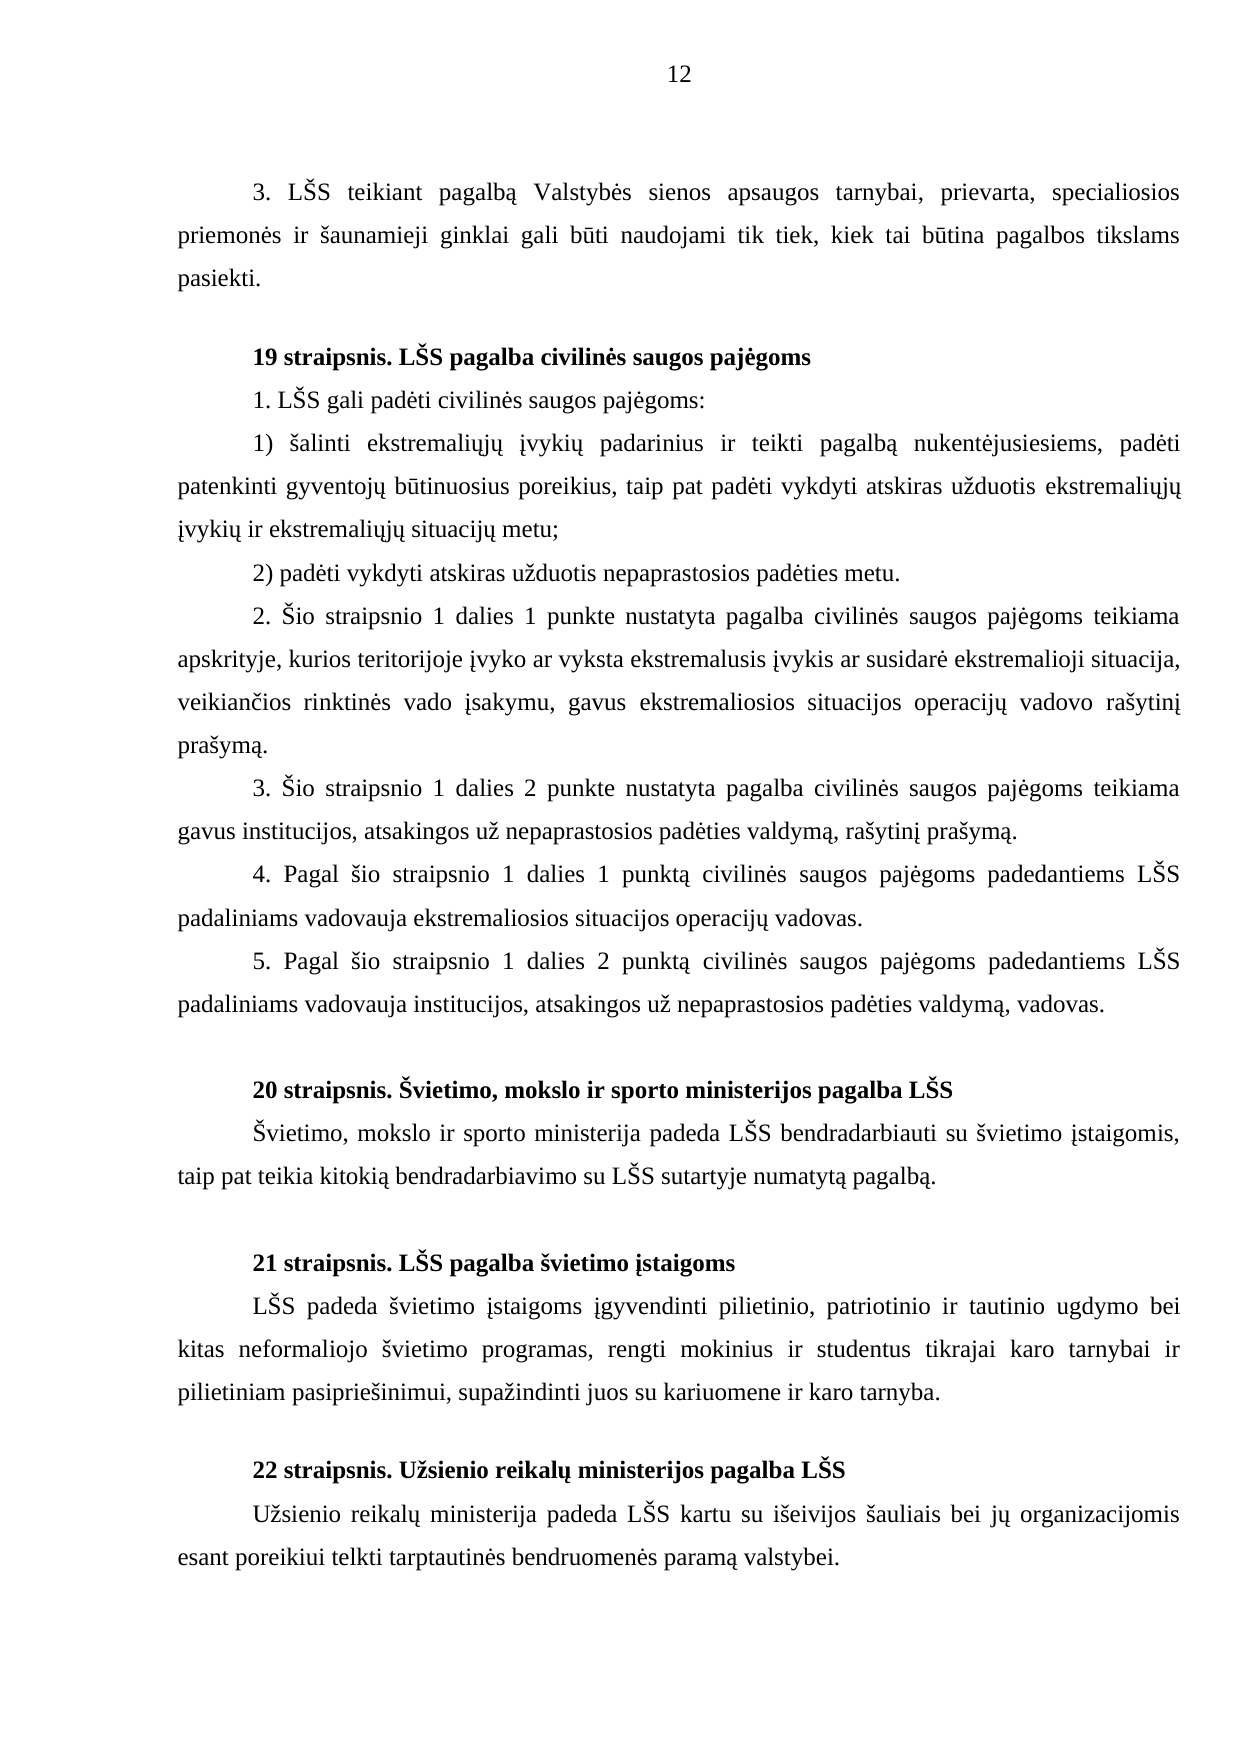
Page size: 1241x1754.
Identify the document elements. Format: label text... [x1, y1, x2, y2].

text 22 straipsnis. Užsienio reikalų ministerijos pagalba LŠS [177, 1456, 1181, 1484]
text Švietimo, mokslo ir sporto ministerija padeda LŠS bendradarbiauti su švietimo įstaigomis, taip pat teikia kitokią bendradarbiavimo su LŠS sutartyje numatytą pagalbą. [177, 1118, 1181, 1190]
text 19 straipsnis. LŠS pagalba civilinės saugos pajėgoms [177, 342, 1181, 371]
text 2) padėti vykdyti atskiras užduotis nepaprastosios padėties metu. [177, 558, 1181, 586]
text 3. LŠS teikiant pagalbą Valstybės sienos apsaugos tarnybai, prievarta, specialiosios priemonės ir šaunamieji ginklai gali būti naudojami tik tiek, kiek tai būtina pagalbos tikslams pasiekti. [177, 177, 1181, 292]
text LŠS padeda švietimo įstaigoms įgyvendinti pilietinio, patriotinio ir tautinio ugdymo bei kitas neformaliojo švietimo programas, rengti mokinius ir studentus tikrajai karo tarnybai ir pilietiniam pasipriešinimui, supažindinti juos su kariuomene ir karo tarnyba. [177, 1291, 1181, 1406]
text 5. Pagal šio straipsnio 1 dalies 2 punktą civilinės saugos pajėgoms padedantiems LŠS padaliniams vadovauja institucijos, atsakingos už nepaprastosios padėties valdymą, vadovas. [177, 946, 1181, 1018]
text 2. Šio straipsnio 1 dalies 1 punkte nustatyta pagalba civilinės saugos pajėgoms teikiama apskrityje, kurios teritorijoje įvyko ar vyksta ekstremalusis įvykis ar susidarė ekstremalioji situacija, veikiančios rinktinės vado įsakymu, gavus ekstremaliosios situacijos operacijų vadovo rašytinį prašymą. [177, 601, 1181, 759]
text 3. Šio straipsnio 1 dalies 2 punkte nustatyta pagalba civilinės saugos pajėgoms teikiama gavus institucijos, atsakingos už nepaprastosios padėties valdymą, rašytinį prašymą. [177, 773, 1181, 845]
text 20 straipsnis. Švietimo, mokslo ir sporto ministerijos pagalba LŠS [177, 1075, 1181, 1104]
text Užsienio reikalų ministerija padeda LŠS kartu su išeivijos šauliais bei jų organizacijomis esant poreikiui telkti tarptautinės bendruomenės paramą valstybei. [177, 1499, 1181, 1571]
text 1) šalinti ekstremaliųjų įvykių padarinius ir teikti pagalbą nukentėjusiesiems, padėti patenkinti gyventojų būtinuosius poreikius, taip pat padėti vykdyti atskiras užduotis ekstremaliųjų įvykių ir ekstremaliųjų situacijų metu; [177, 428, 1181, 543]
text 4. Pagal šio straipsnio 1 dalies 1 punktą civilinės saugos pajėgoms padedantiems LŠS padaliniams vadovauja ekstremaliosios situacijos operacijų vadovas. [177, 859, 1181, 931]
text 21 straipsnis. LŠS pagalba švietimo įstaigoms [177, 1248, 1181, 1276]
text 1. LŠS gali padėti civilinės saugos pajėgoms: [177, 385, 1181, 414]
